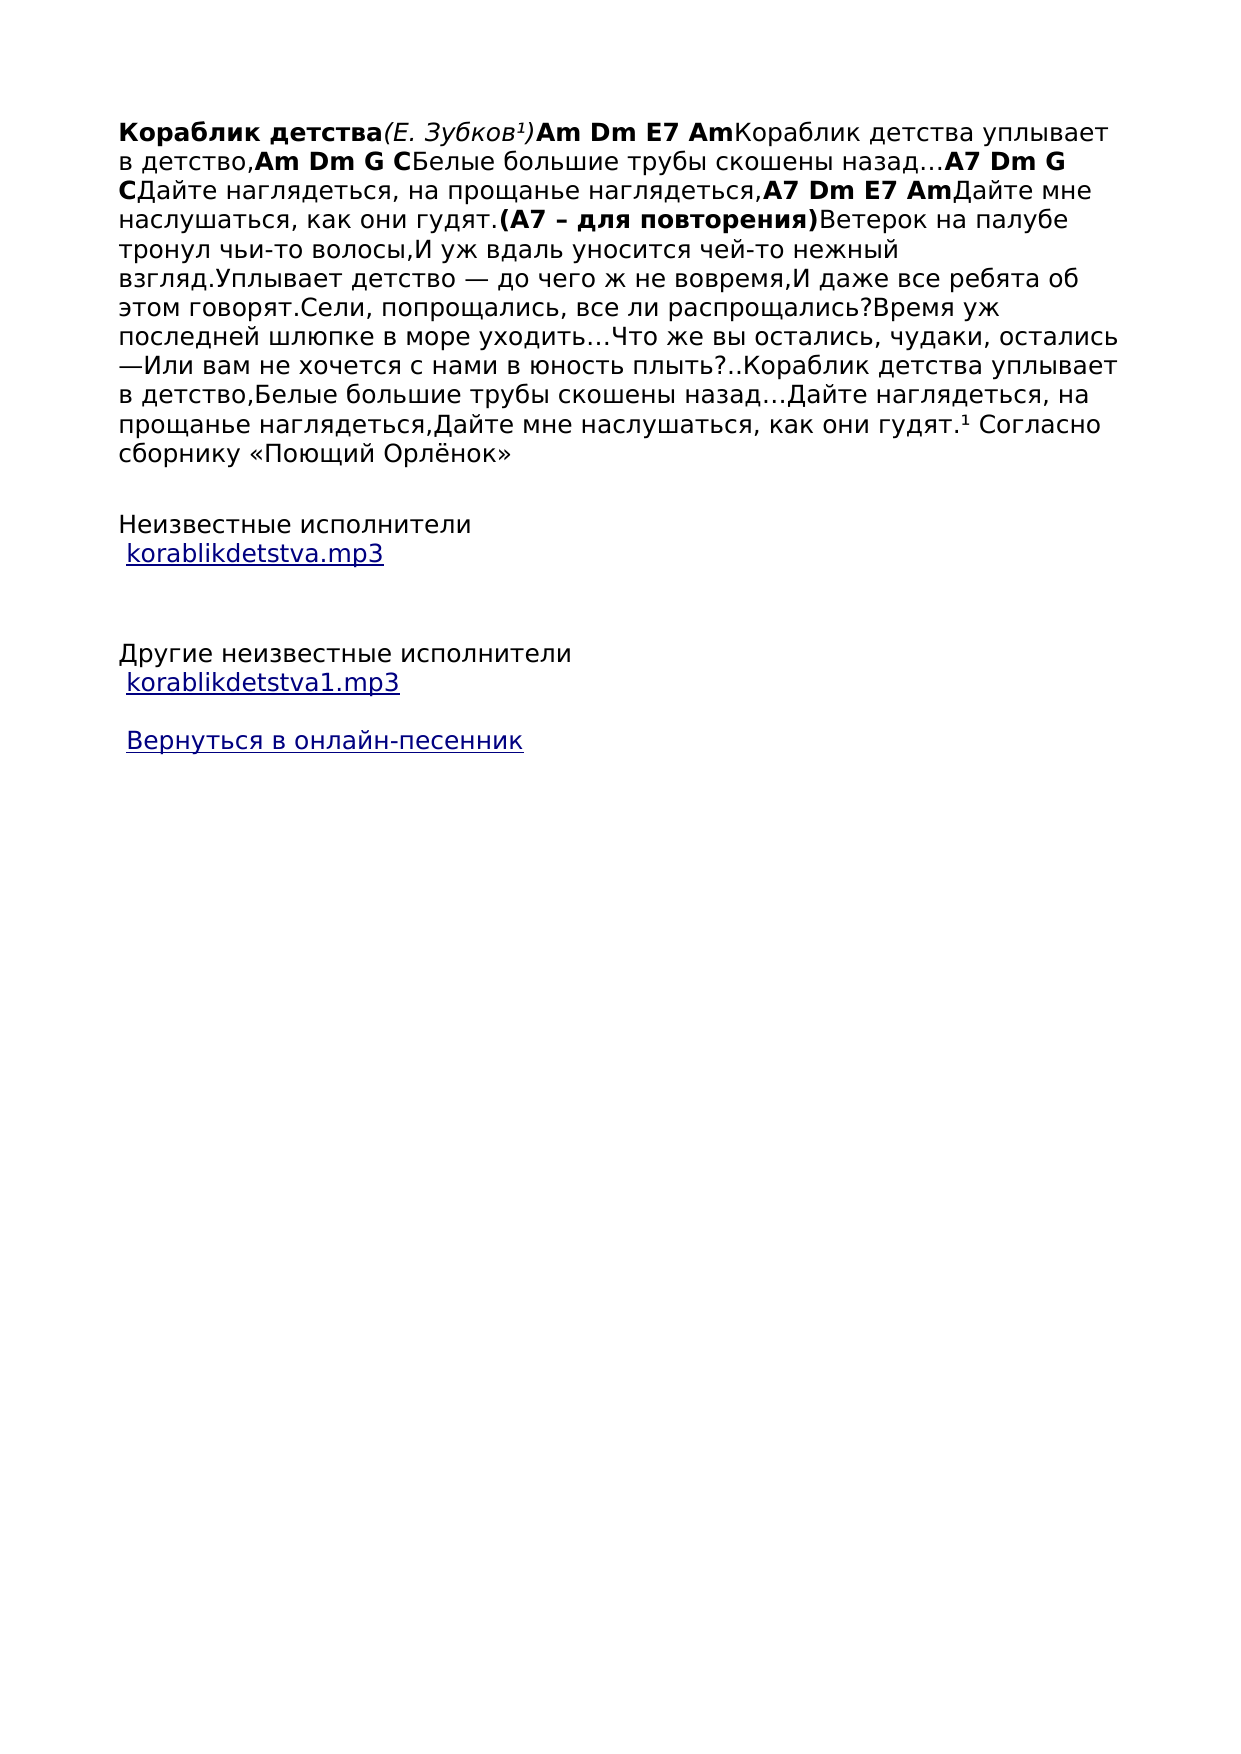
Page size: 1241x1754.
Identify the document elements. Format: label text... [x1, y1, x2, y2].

text Другие неизвестные исполнители korablikdetstva1.mp3 Вернуться в онлайн-песенник [118, 639, 1122, 756]
text Неизвестные исполнители korablikdetstva.mp3 [118, 510, 1122, 626]
text Кораблик детства(Е. Зубков¹)Am Dm E7 AmКораблик детства уплывает в детство,Am Dm G CБелые большие трубы скошены назад…A7 Dm G CДайте наглядеться, на прощанье наглядеться,A7 Dm E7 AmДайте мне наслушаться, как они гудят.(А7 – для повторения)Ветерок на палубе тронул чьи-то волосы,И уж вдаль уносится чей-то нежный взгляд.Уплывает детство — до чего ж не вовремя,И даже все ребята об этом говорят.Сели, попрощались, все ли распрощались?Время уж последней шлюпке в море уходить…Что же вы остались, чудаки, остались —Или вам не хочется с нами в юность плыть?..Кораблик детства уплывает в детство,Белые большие трубы скошены назад…Дайте наглядеться, на прощанье наглядеться,Дайте мне наслушаться, как они гудят.¹ Согласно сборнику «Поющий Орлёнок» [118, 118, 1122, 497]
